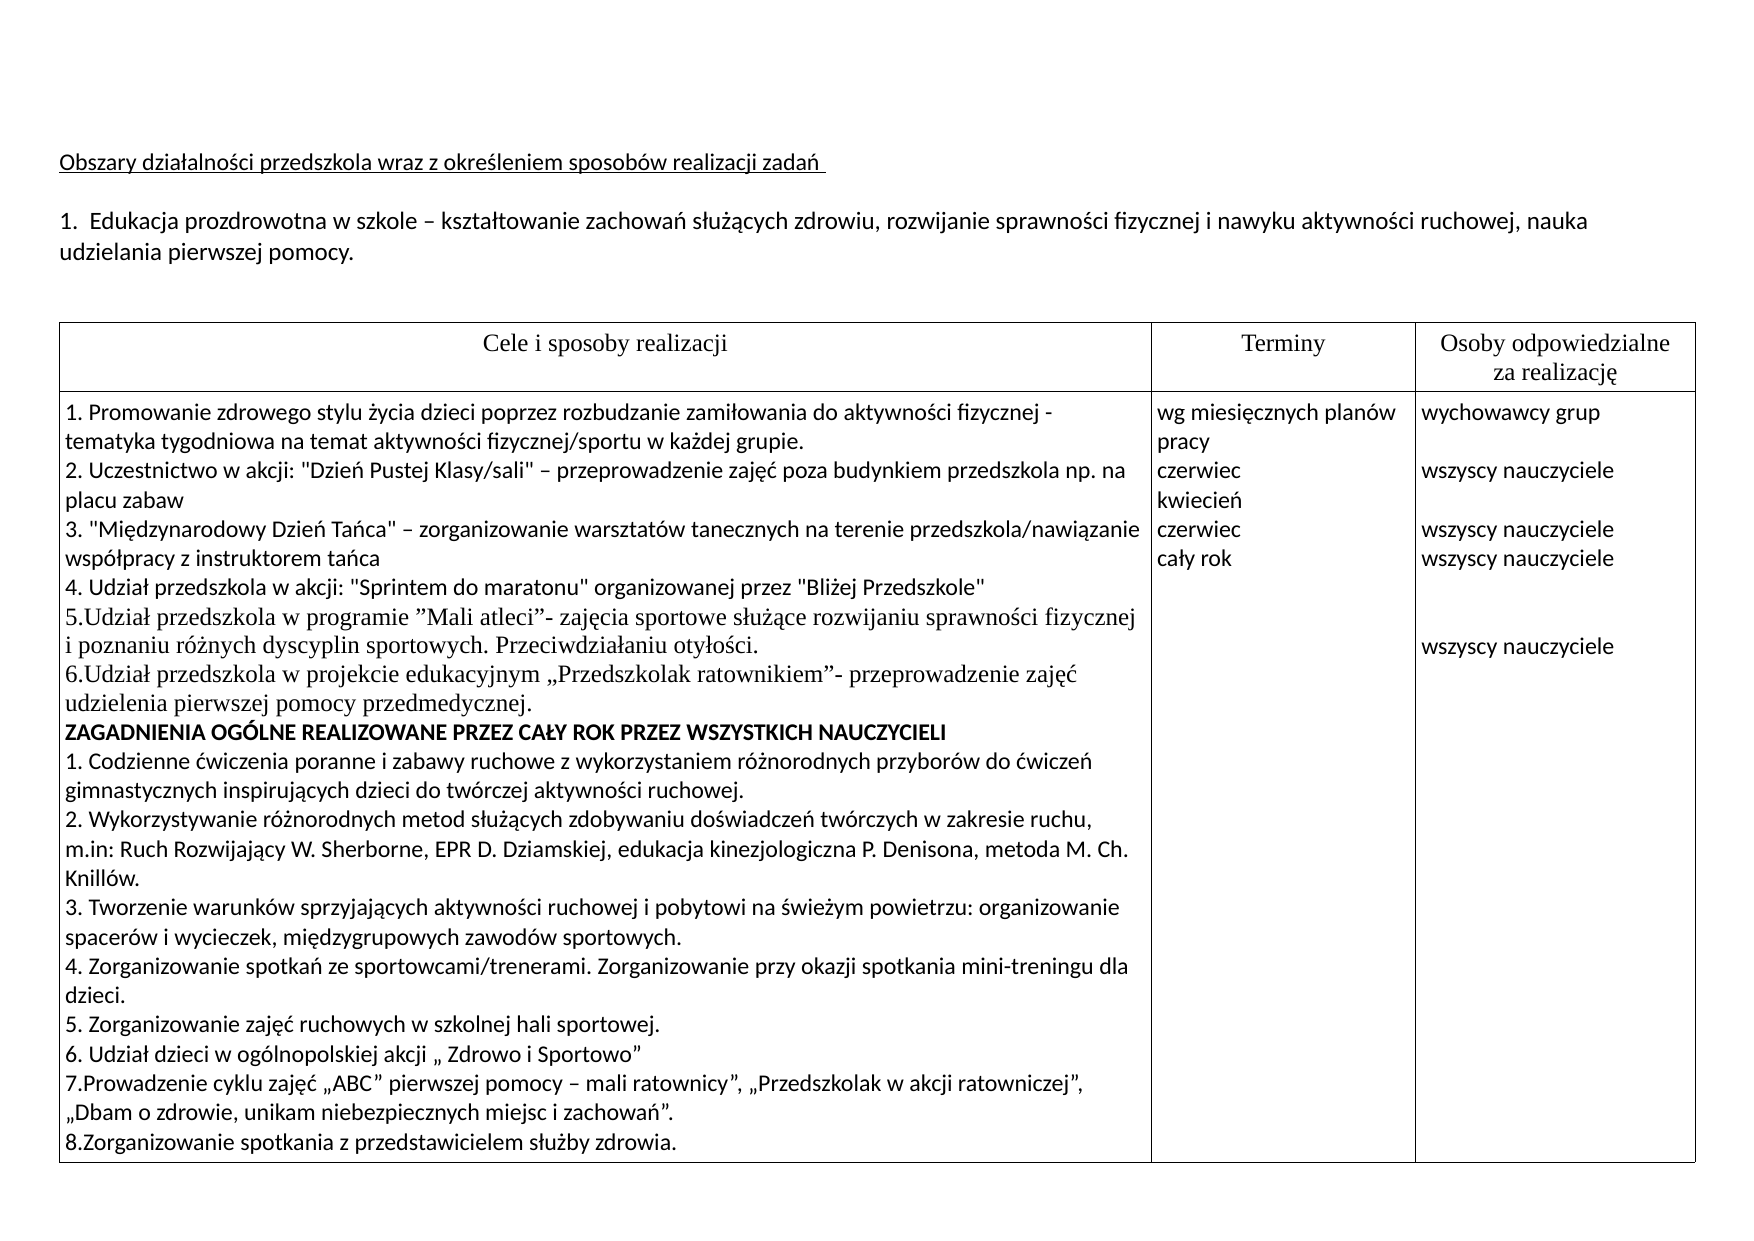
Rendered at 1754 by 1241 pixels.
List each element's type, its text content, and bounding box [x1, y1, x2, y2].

table_header Cele i sposoby realizacji [60, 323, 1151, 391]
table_cell wychowawcy grup wszyscy nauczyciele wszyscy nauczyciele wszyscy nauczyciele wszyscy nauczyciele [1416, 392, 1695, 1162]
table_header Osoby odpowiedzialne za realizację [1416, 323, 1695, 391]
text 1. Edukacja prozdrowotna w szkole – kształtowanie zachowań służących zdrowiu, rozwijanie sprawności fizycznej i nawyku aktywności ruchowej, nauka udzielania pierwszej pomocy. [59, 205, 1695, 266]
table_cell 1. Promowanie zdrowego stylu życia dzieci poprzez rozbudzanie zamiłowania do aktywności fizycznej - tematyka tygodniowa na temat aktywności fizycznej/sportu w każdej grupie. 2. Uczestnictwo w akcji: "Dzień Pustej Klasy/sali" – przeprowadzenie zajęć poza budynkiem przedszkola np. na placu zabaw 3. "Międzynarodowy Dzień Tańca" – zorganizowanie warsztatów tanecznych na terenie przedszkola/nawiązanie współpracy z instruktorem tańca 4. Udział przedszkola w akcji: "Sprintem do maratonu" organizowanej przez "Bliżej Przedszkole" 5.Udział przedszkola w programie ”Mali atleci”- zajęcia sportowe służące rozwijaniu sprawności fizycznej i poznaniu różnych dyscyplin sportowych. Przeciwdziałaniu otyłości. 6.Udział przedszkola w projekcie edukacyjnym „Przedszkolak ratownikiem”- przeprowadzenie zajęć udzielenia pierwszej pomocy przedmedycznej. ZAGADNIENIA OGÓLNE REALIZOWANE PRZEZ CAŁY ROK PRZEZ WSZYSTKICH NAUCZYCIELI 1. Codzienne ćwiczenia poranne i zabawy ruchowe z wykorzystaniem różnorodnych przyborów do ćwiczeń gimnastycznych inspirujących dzieci do twórczej aktywności ruchowej. 2. Wykorzystywanie różnorodnych metod służących zdobywaniu doświadczeń twórczych w zakresie ruchu, m.in: Ruch Rozwijający W. Sherborne, EPR D. Dziamskiej, edukacja kinezjologiczna P. Denisona, metoda M. Ch. Knillów. 3. Tworzenie warunków sprzyjających aktywności ruchowej i pobytowi na świeżym powietrzu: organizowanie spacerów i wycieczek, międzygrupowych zawodów sportowych. 4. Zorganizowanie spotkań ze sportowcami/trenerami. Zorganizowanie przy okazji spotkania mini-treningu dla dzieci. 5. Zorganizowanie zajęć ruchowych w szkolnej hali sportowej. 6. Udział dzieci w ogólnopolskiej akcji „ Zdrowo i Sportowo” 7.Prowadzenie cyklu zajęć „ABC” pierwszej pomocy – mali ratownicy”, „Przedszkolak w akcji ratowniczej”, „Dbam o zdrowie, unikam niebezpiecznych miejsc i zachowań”. 8.Zorganizowanie spotkania z przedstawicielem służby zdrowia. [60, 392, 1151, 1162]
table_cell wg miesięcznych planów pracy czerwiec kwiecień czerwiec cały rok [1152, 392, 1415, 1162]
table_header Terminy [1152, 323, 1415, 391]
text Obszary działalności przedszkola wraz z określeniem sposobów realizacji zadań [59, 147, 1695, 176]
